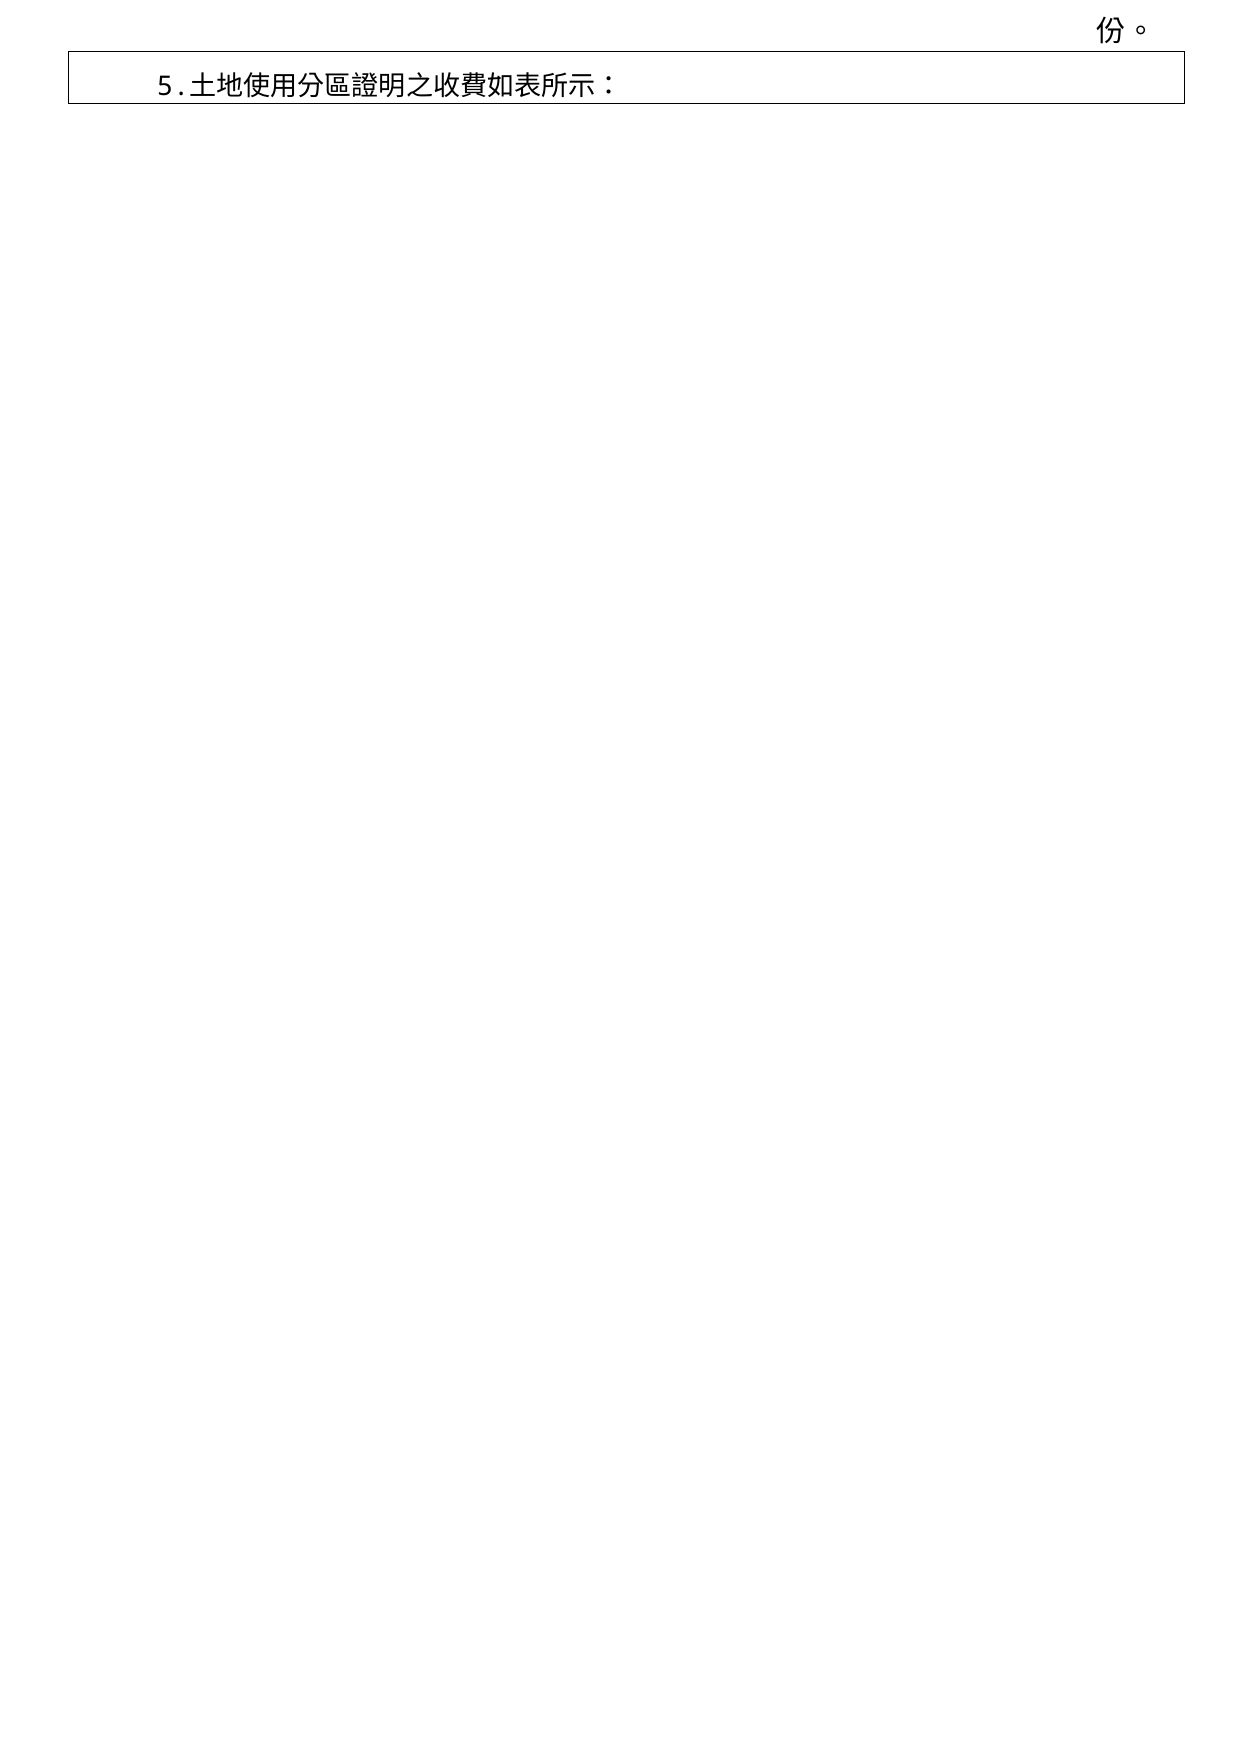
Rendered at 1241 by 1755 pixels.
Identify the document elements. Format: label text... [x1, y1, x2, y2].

table_cell 此 致 臺北市政府都市發展局 自取。 郵寄。 （請附足額規費及掛號回郵信封） 規費 元 申請人： 性 別：□女 □男 □其他 中華民國 年 月 日 注意事項： 1.申請證明項目應明確擇項勾選，並填具申請份數。 2.申請證明如勾選郵寄，為免遺失一律採掛號寄件，地址請詳細填寫。 3.臨櫃辦理、隨到隨辦、立即取件；網路申請者均採用郵寄處理，並於收到所繳費用後，於作業完成寄送。 4.申請加註劃設日期之地號未超過20筆，作業時間以2天為原則；20筆以上每超過10筆，增加作業時間1天。 5.土地使用分區證明之收費如表所示： [69, 52, 1184, 103]
